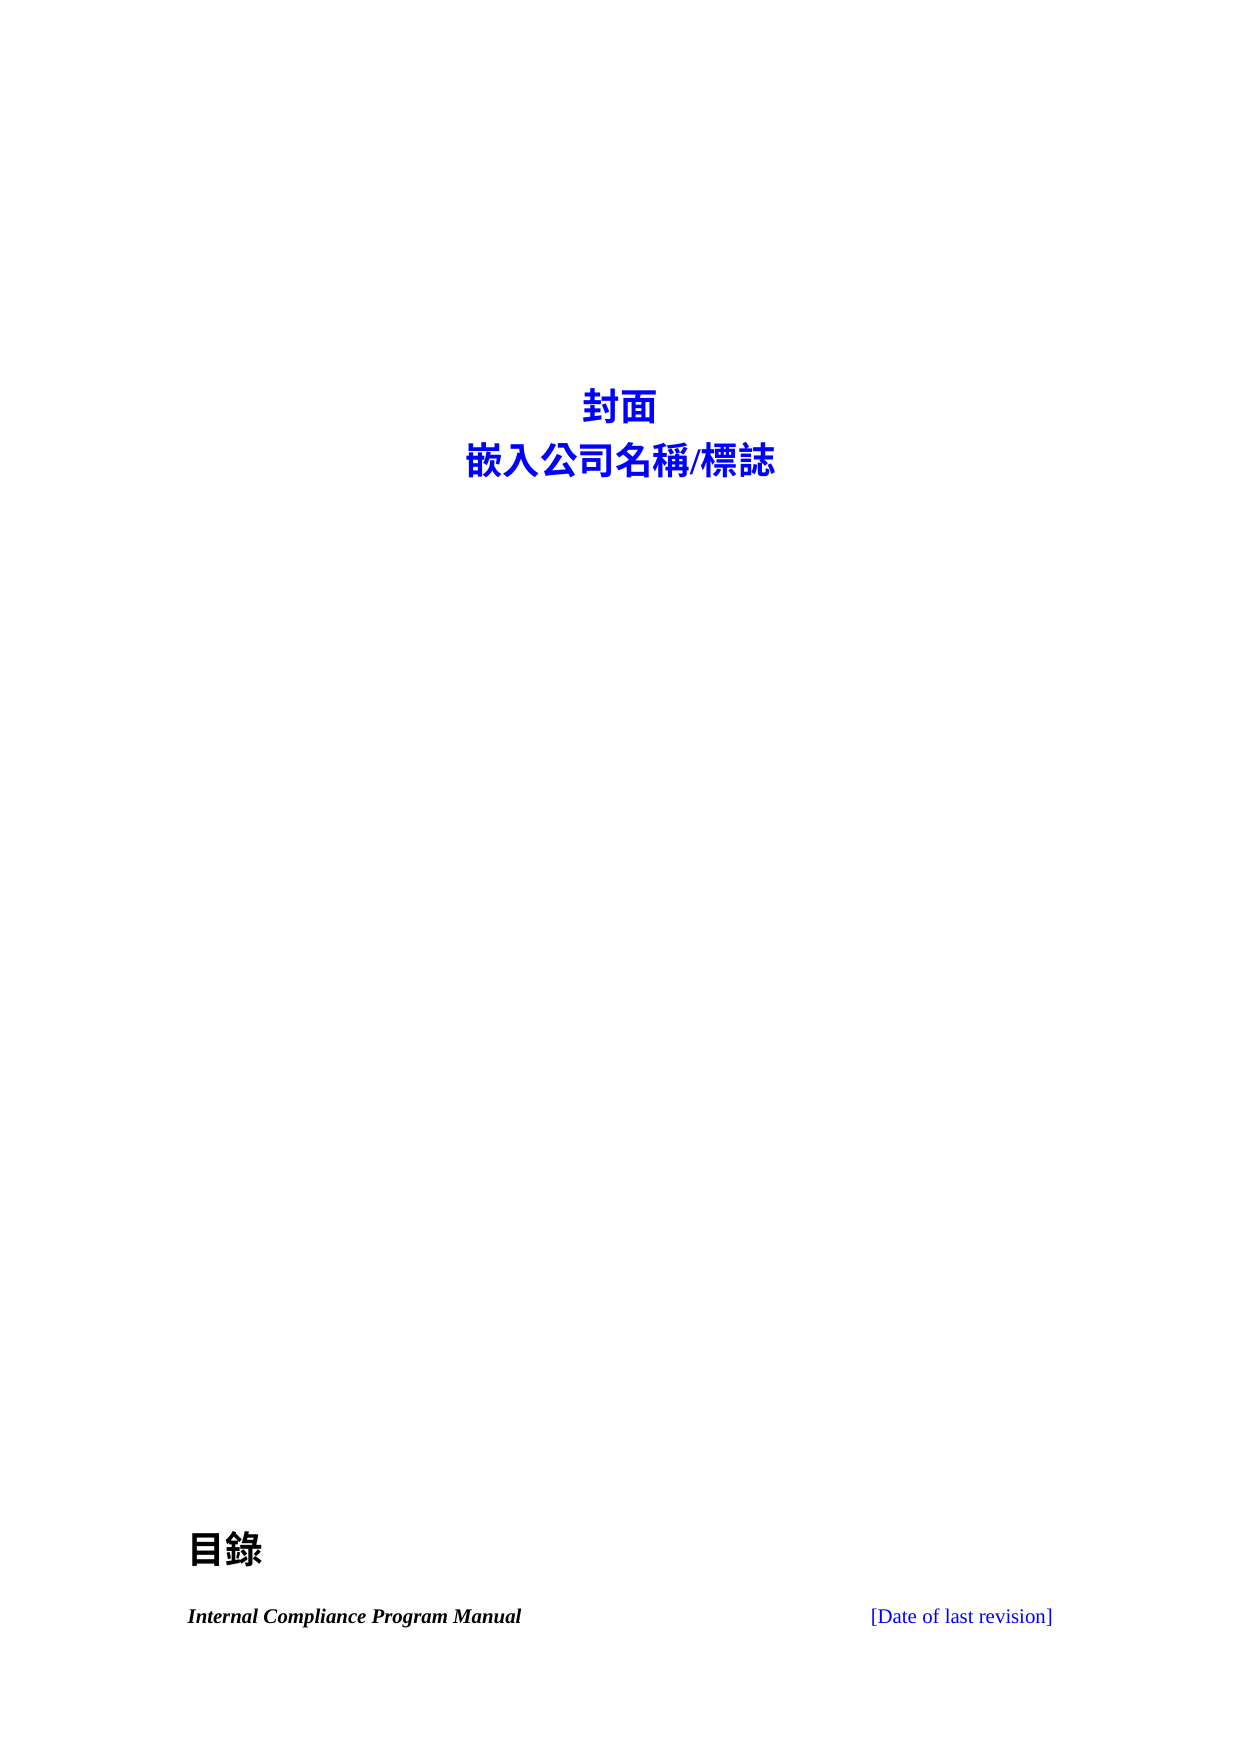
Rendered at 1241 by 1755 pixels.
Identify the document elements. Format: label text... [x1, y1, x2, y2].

text 嵌入公司名稱/標誌 [187, 431, 1053, 485]
text 目錄 [187, 1520, 1053, 1575]
text 封面 [187, 377, 1053, 431]
